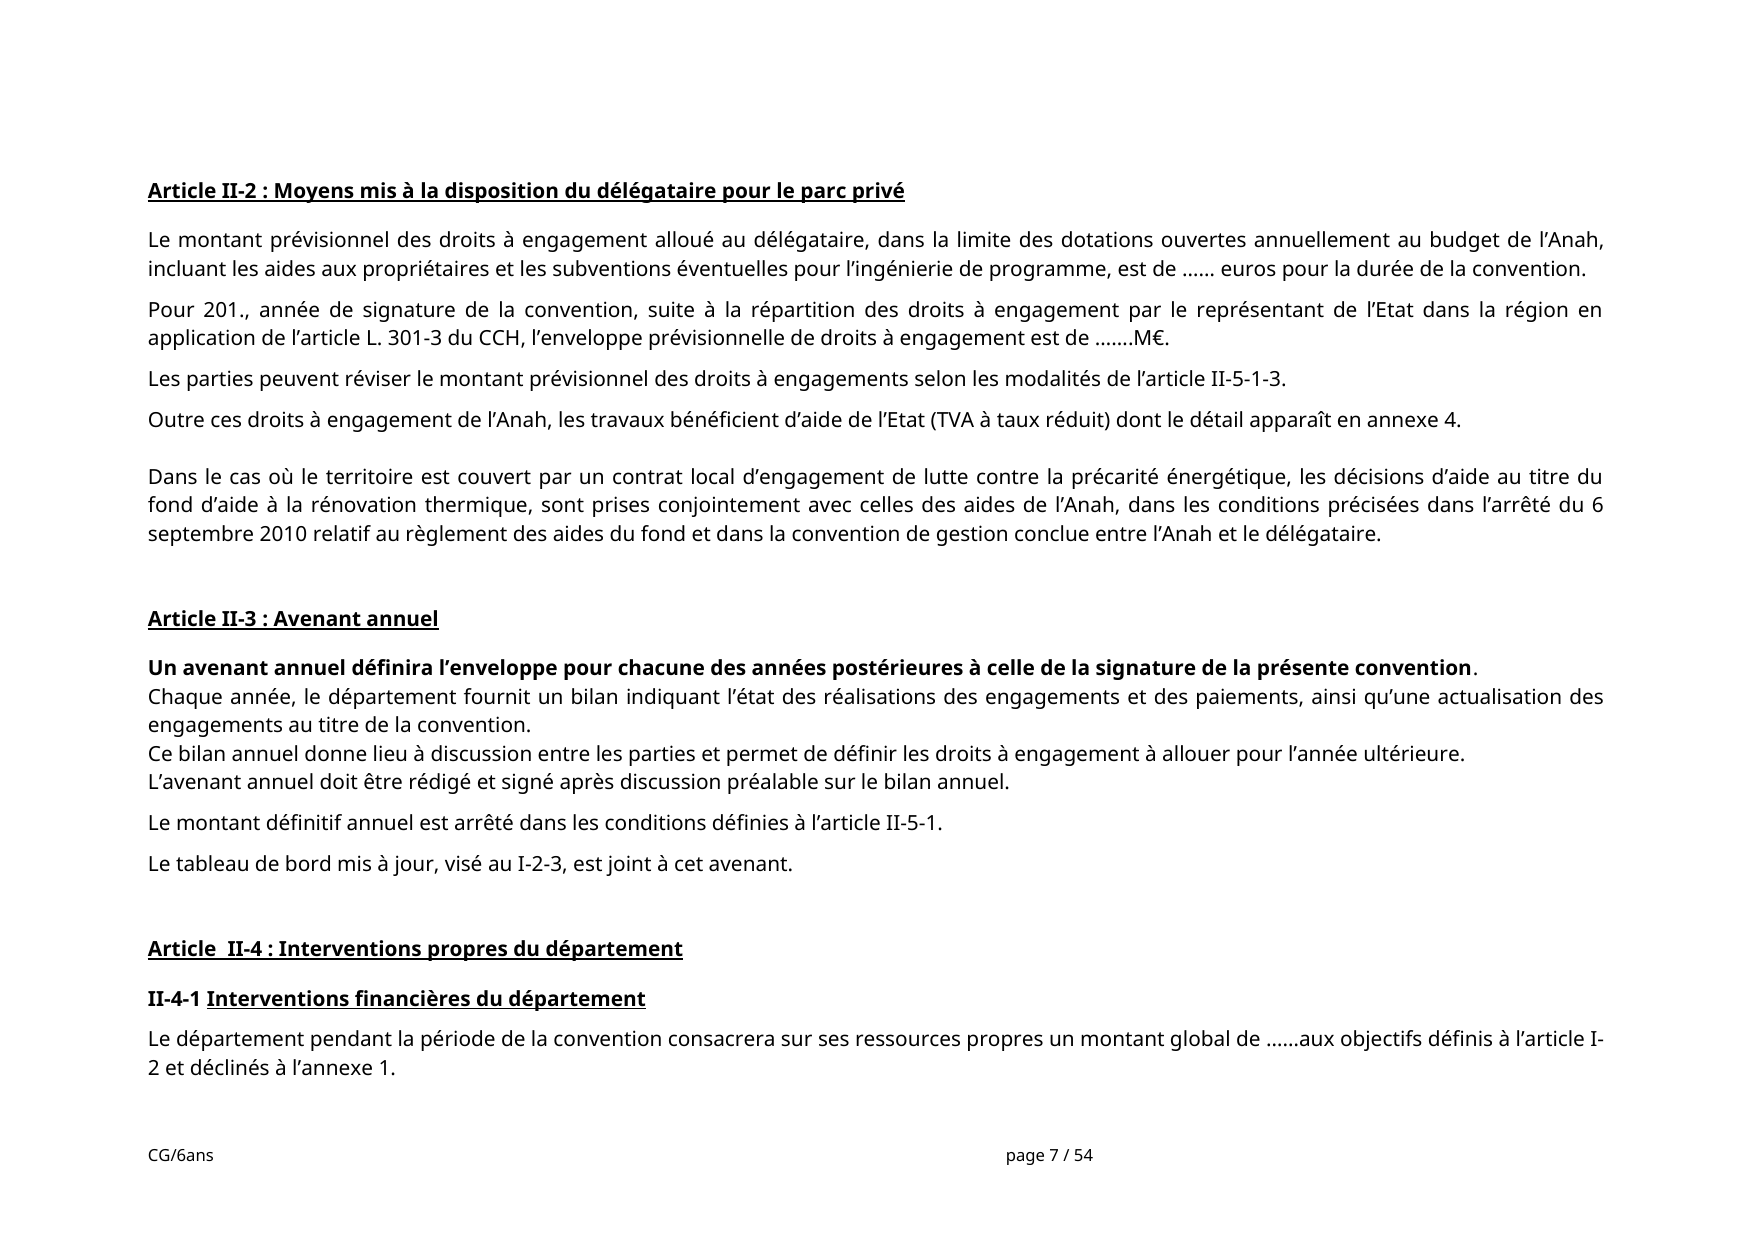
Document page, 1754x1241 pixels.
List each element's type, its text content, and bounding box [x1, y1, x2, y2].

text Article II-4 : Interventions propres du département [148, 934, 1606, 963]
text Un avenant annuel définira l’enveloppe pour chacune des années postérieures à celle de la signature de la présente convention. [148, 653, 1606, 682]
text Le tableau de bord mis à jour, visé au I-2-3, est joint à cet avenant. [148, 849, 1606, 877]
text Article II-3 : Avenant annuel [148, 604, 1606, 633]
text Chaque année, le département fournit un bilan indiquant l’état des réalisations des engagements et des paiements, ainsi qu’une actualisation des engagements au titre de la convention. [148, 682, 1606, 739]
text Pour 201., année de signature de la convention, suite à la répartition des droits à engagement par le représentant de l’Etat dans la région en application de l’article L. 301-3 du CCH, l’enveloppe prévisionnelle de droits à engagement est de …….M€. [148, 295, 1606, 352]
text Article II-2 : Moyens mis à la disposition du délégataire pour le parc privé [148, 176, 1606, 204]
text L’avenant annuel doit être rédigé et signé après discussion préalable sur le bilan annuel. [148, 767, 1606, 796]
text Le montant prévisionnel des droits à engagement alloué au délégataire, dans la limite des dotations ouvertes annuellement au budget de l’Anah, incluant les aides aux propriétaires et les subventions éventuelles pour l’ingénierie de programme, est de …… euros pour la durée de la convention. [148, 225, 1606, 282]
text Ce bilan annuel donne lieu à discussion entre les parties et permet de définir les droits à engagement à allouer pour l’année ultérieure. [148, 739, 1606, 767]
text II-4-1 Interventions financières du département [148, 984, 1606, 1012]
text Les parties peuvent réviser le montant prévisionnel des droits à engagements selon les modalités de l’article II-5-1-3. [148, 364, 1606, 393]
text Outre ces droits à engagement de l’Anah, les travaux bénéficient d’aide de l’Etat (TVA à taux réduit) dont le détail apparaît en annexe 4. [148, 405, 1606, 433]
text Le montant définitif annuel est arrêté dans les conditions définies à l’article II-5-1. [148, 808, 1606, 837]
text Dans le cas où le territoire est couvert par un contrat local d’engagement de lutte contre la précarité énergétique, les décisions d’aide au titre du fond d’aide à la rénovation thermique, sont prises conjointement avec celles des aides de l’Anah, dans les conditions précisées dans l’arrêté du 6 septembre 2010 relatif au règlement des aides du fond et dans la convention de gestion conclue entre l’Anah et le délégataire. [148, 462, 1606, 547]
text Le département pendant la période de la convention consacrera sur ses ressources propres un montant global de ……aux objectifs définis à l’article I-2 et déclinés à l’annexe 1. [148, 1024, 1606, 1081]
